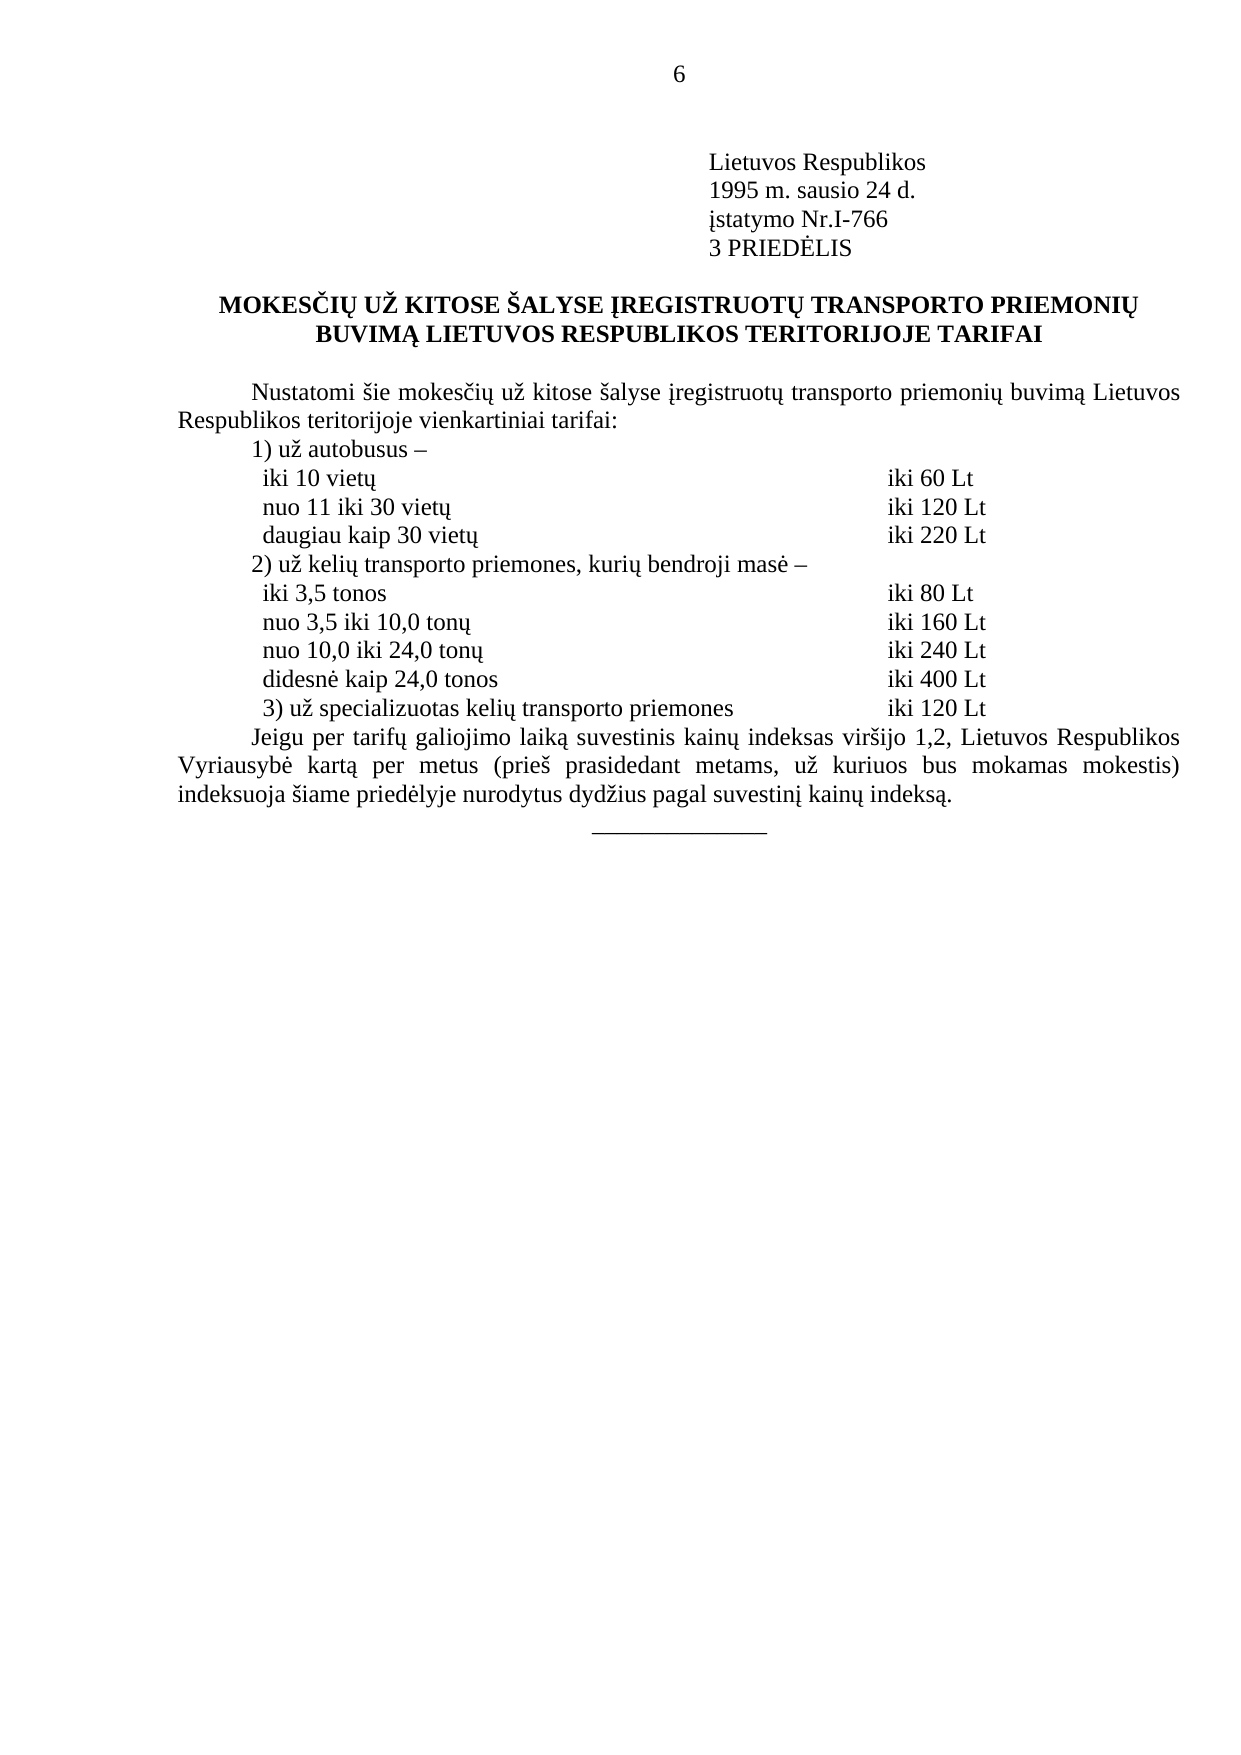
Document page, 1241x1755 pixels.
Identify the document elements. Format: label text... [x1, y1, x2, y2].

text ______________ [177, 808, 1181, 837]
table_header iki 10 vietų [177, 463, 876, 492]
text 3 PRIEDĖLIS [177, 233, 1181, 262]
table_cell iki 160 Lt [876, 607, 1192, 636]
table_cell nuo 11 iki 30 vietų [177, 492, 876, 521]
table_cell iki 400 Lt [876, 664, 1192, 693]
text 1) už autobusus – [177, 434, 1181, 463]
text 2) už kelių transporto priemones, kurių bendroji masė – [177, 549, 1181, 578]
text Nustatomi šie mokesčių už kitose šalyse įregistruotų transporto priemonių buvimą Lietuvos Respublikos teritorijoje vienkartiniai tarifai: [177, 377, 1181, 434]
table_cell nuo 10,0 iki 24,0 tonų [177, 636, 876, 664]
text 1995 m. sausio 24 d. [177, 176, 1181, 204]
table_cell iki 120 Lt [876, 492, 1204, 521]
table_cell didesnė kaip 24,0 tonos [177, 664, 876, 693]
table_cell iki 240 Lt [876, 636, 1192, 664]
text įstatymo Nr.I-766 [177, 204, 1181, 233]
table_header iki 3,5 tonos [177, 578, 876, 607]
table_cell 3) už specializuotas kelių transporto priemones [177, 693, 876, 722]
table_header iki 60 Lt [876, 463, 1204, 492]
table_cell daugiau kaip 30 vietų [177, 521, 876, 549]
text Lietuvos Respublikos [177, 147, 1181, 176]
text Jeigu per tarifų galiojimo laiką suvestinis kainų indeksas viršijo 1,2, Lietuvos Respublikos Vyriausybė kartą per metus (prieš prasidedant metams, už kuriuos bus mokamas mokestis) indeksuoja šiame priedėlyje nurodytus dydžius pagal suvestinį kainų indeksą. [177, 722, 1181, 808]
text MOKESČIŲ UŽ KITOSE ŠALYSE ĮREGISTRUOTŲ TRANSPORTO PRIEMONIŲ BUVIMĄ LIETUVOS RESPUBLIKOS TERITORIJOJE TARIFAI [177, 291, 1181, 348]
table_header iki 80 Lt [876, 578, 1192, 607]
table_cell iki 120 Lt [876, 693, 1192, 722]
table_cell iki 220 Lt [876, 521, 1204, 549]
table_cell nuo 3,5 iki 10,0 tonų [177, 607, 876, 636]
